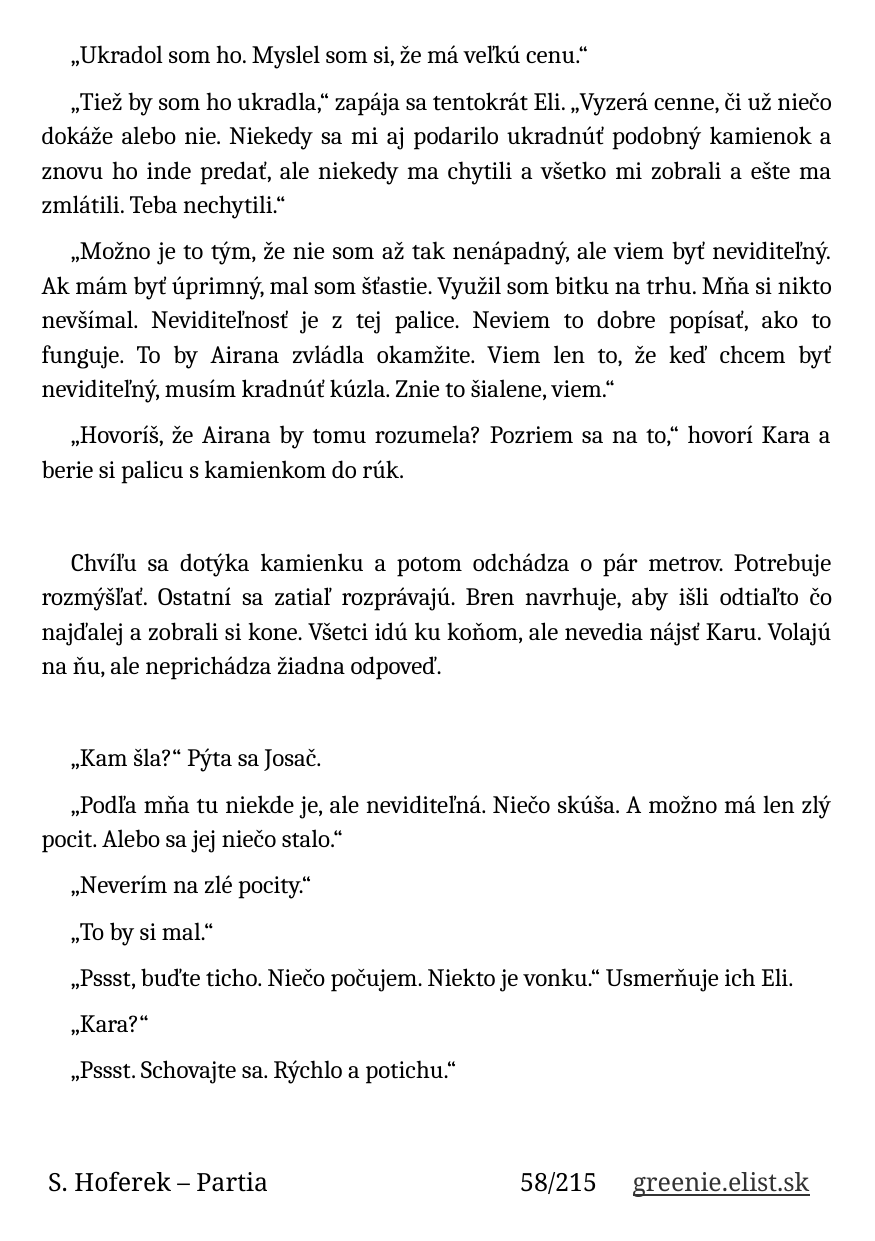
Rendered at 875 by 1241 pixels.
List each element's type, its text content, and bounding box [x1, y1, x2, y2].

text „To by si mal.“ [41, 918, 833, 946]
text „Možno je to tým, že nie som až tak nenápadný, ale viem byť neviditeľný. Ak mám byť úprimný, mal som šťastie. Využil som bitku na trhu. Mňa si nikto nevšímal. Neviditeľnosť je z tej palice. Neviem to dobre popísať, ako to funguje. To by Airana zvládla okamžite. Viem len to, že keď chcem byť neviditeľný, musím kradnúť kúzla. Znie to šialene, viem.“ [41, 237, 833, 404]
text „Podľa mňa tu niekde je, ale neviditeľná. Niečo skúša. A možno má len zlý pocit. Alebo sa jej niečo stalo.“ [41, 791, 833, 854]
text Chvíľu sa dotýka kamienku a potom odchádza o pár metrov. Potrebuje rozmýšľať. Ostatní sa zatiaľ rozprávajú. Bren navrhuje, aby išli odtiaľto čo najďalej a zobrali si kone. Všetci idú ku koňom, ale nevedia nájsť Karu. Volajú na ňu, ale neprichádza žiadna odpoveď. [41, 548, 833, 681]
text „Neverím na zlé pocity.“ [41, 871, 833, 900]
text „Ukradol som ho. Myslel som si, že má veľkú cenu.“ [41, 41, 833, 70]
text „Pssst. Schovajte sa. Rýchlo a potichu.“ [41, 1056, 833, 1085]
text „Tiež by som ho ukradla,“ zapája sa tentokrát Eli. „Vyzerá cenne, či už niečo dokáže alebo nie. Niekedy sa mi aj podarilo ukradnúť podobný kamienok a znovu ho inde predať, ale niekedy ma chytili a všetko mi zobrali a ešte ma zmlátili. Teba nechytili.“ [41, 88, 833, 220]
text „Kam šla?“ Pýta sa Josač. [41, 744, 833, 773]
text „Pssst, buďte ticho. Niečo počujem. Niekto je vonku.“ Usmerňuje ich Eli. [41, 964, 833, 993]
text „Kara?“ [41, 1010, 833, 1039]
text „Hovoríš, že Airana by tomu rozumela? Pozriem sa na to,“ hovorí Kara a berie si palicu s kamienkom do rúk. [41, 421, 833, 485]
